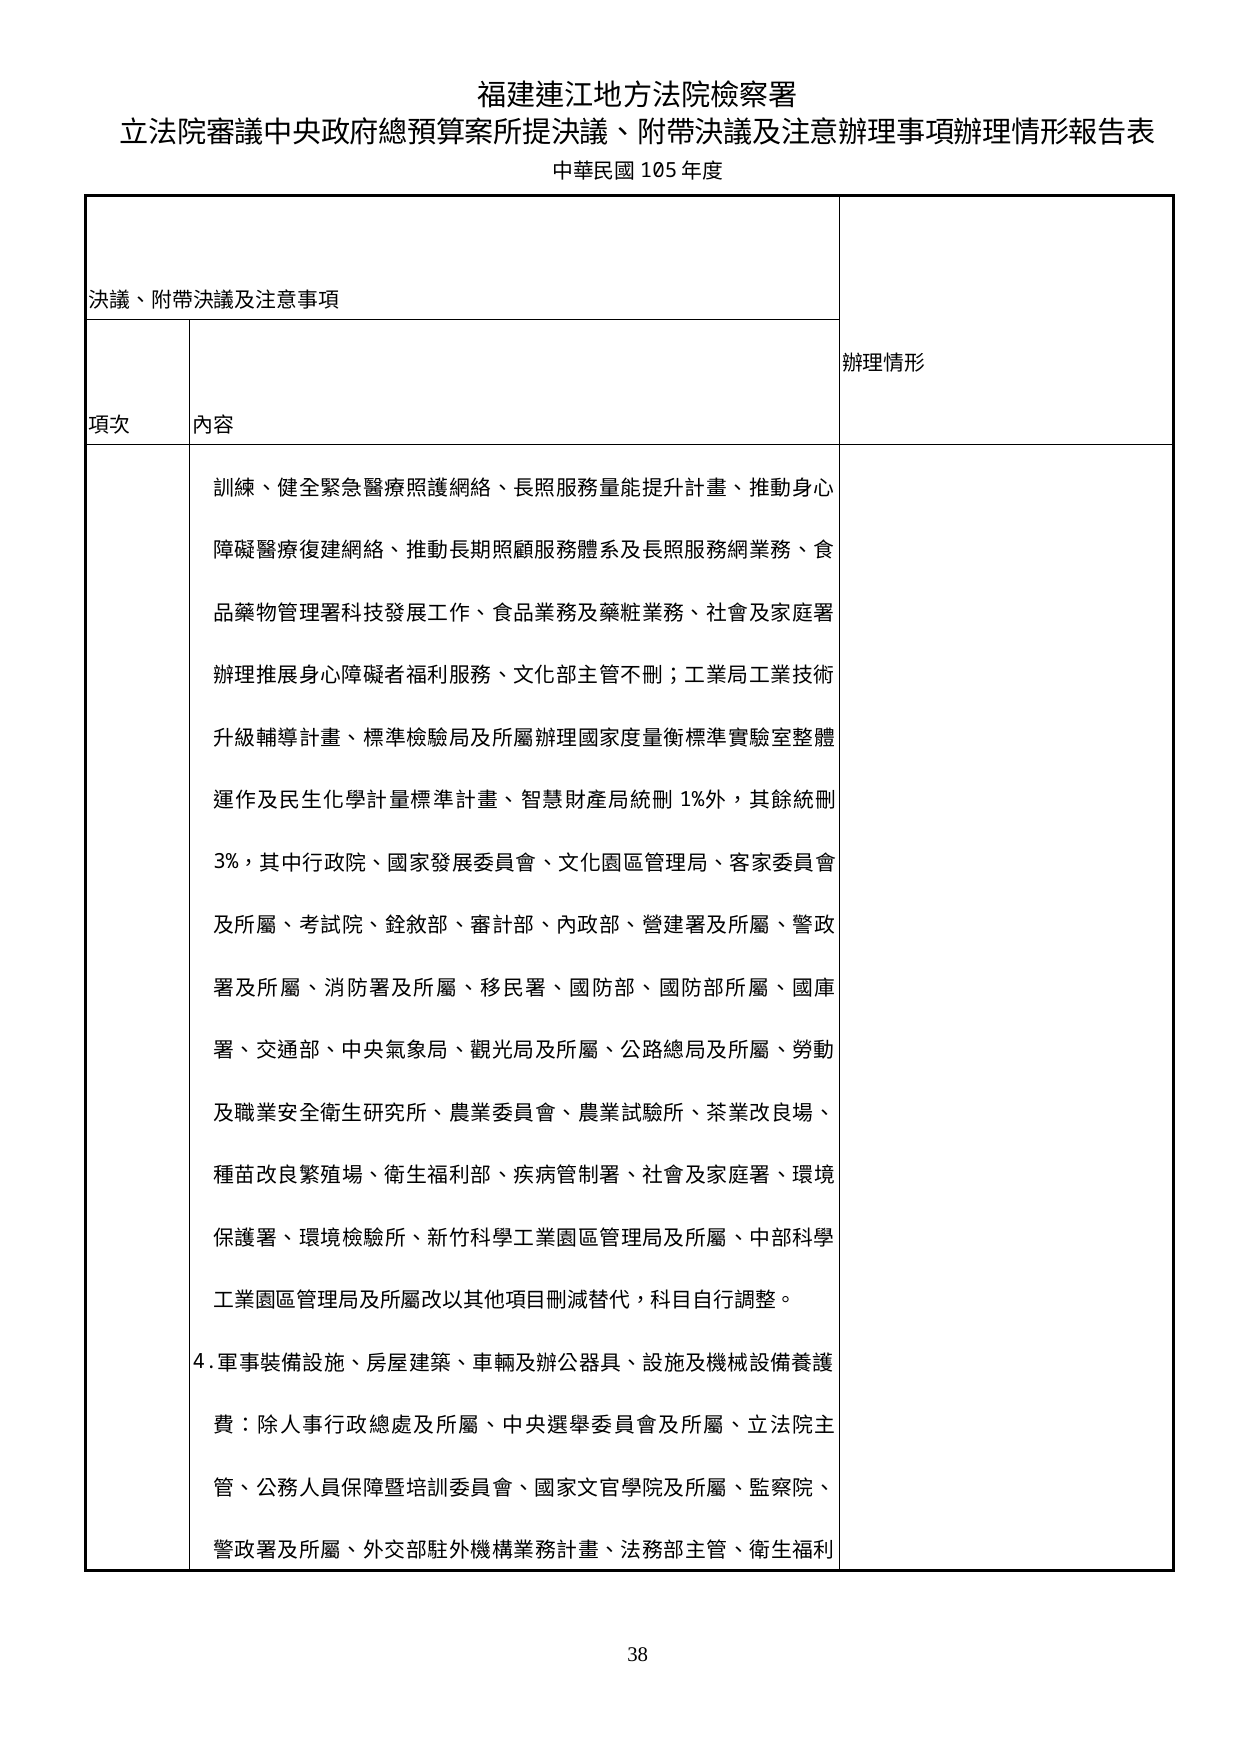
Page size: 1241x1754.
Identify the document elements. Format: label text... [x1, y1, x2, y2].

table_header 決議、附帶決議及注意事項 [87, 197, 839, 319]
table_cell 訓練、健全緊急醫療照護網絡、長照服務量能提升計畫、推動身心障礙醫療復建網絡、推動長期照顧服務體系及長照服務網業務、食品藥物管理署科技發展工作、食品業務及藥粧業務、社會及家庭署辦理推展身心障礙者福利服務、文化部主管不刪；工業局工業技術升級輔導計畫、標準檢驗局及所屬辦理國家度量衡標準實驗室整體運作及民生化學計量標準計畫、智慧財產局統刪1%外，其餘統刪3%，其中行政院、國家發展委員會、文化園區管理局、客家委員會及所屬、考試院、銓敘部、審計部、內政部、營建署及所屬、警政署及所屬、消防署及所屬、移民署、國防部、國防部所屬、國庫署、交通部、中央氣象局、觀光局及所屬、公路總局及所屬、勞動及職業安全衛生研究所、農業委員會、農業試驗所、茶業改良場、種苗改良繁殖場、衛生福利部、疾病管制署、社會及家庭署、環境保護署、環境檢驗所、新竹科學工業園區管理局及所屬、中部科學工業園區管理局及所屬改以其他項目刪減替代，科目自行調整。 4.軍事裝備設施、房屋建築、車輛及辦公器具、設施及機械設備養護費：除人事行政總處及所屬、中央選舉委員會及所屬、立法院主管、公務人員保障暨培訓委員會、國家文官學院及所屬、監察院、警政署及所屬、外交部駐外機構業務計畫、法務部主管、衛生福利 [190, 445, 839, 1569]
table_cell 內容 [190, 320, 839, 444]
table_cell [840, 445, 1172, 1569]
table_cell [87, 445, 189, 1569]
table_header 辦理情形 [840, 197, 1172, 444]
table_cell 項次 [87, 320, 189, 444]
